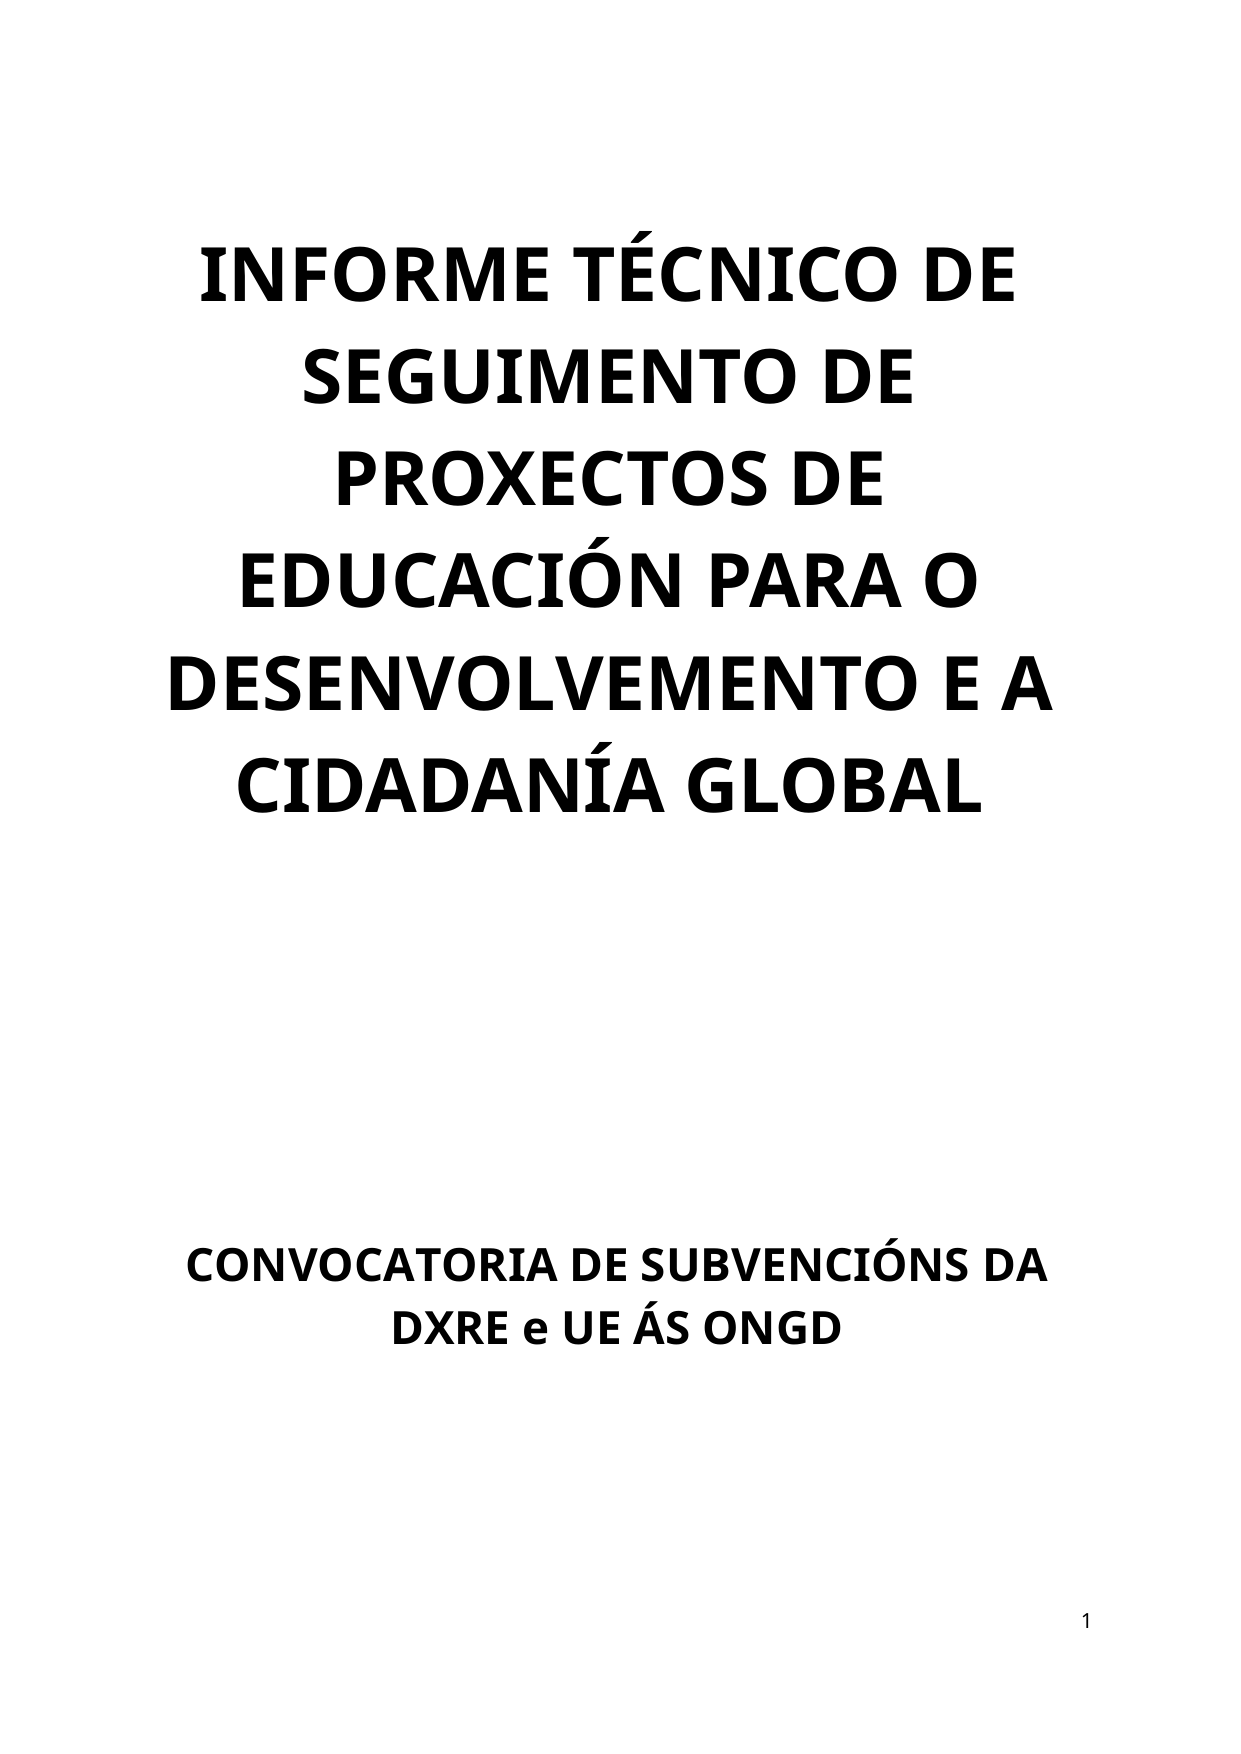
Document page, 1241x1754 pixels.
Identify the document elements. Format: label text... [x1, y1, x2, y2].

subtitle INFORME TÉCNICO DE SEGUIMENTO DE PROXECTOS DE EDUCACIÓN PARA O DESENVOLVEMENTO E A CIDADANÍA GLOBAL [133, 221, 1085, 834]
text CONVOCATORIA DE SUBVENCIÓNS DA DXRE e UE ÁS ONGD [148, 1233, 1085, 1358]
